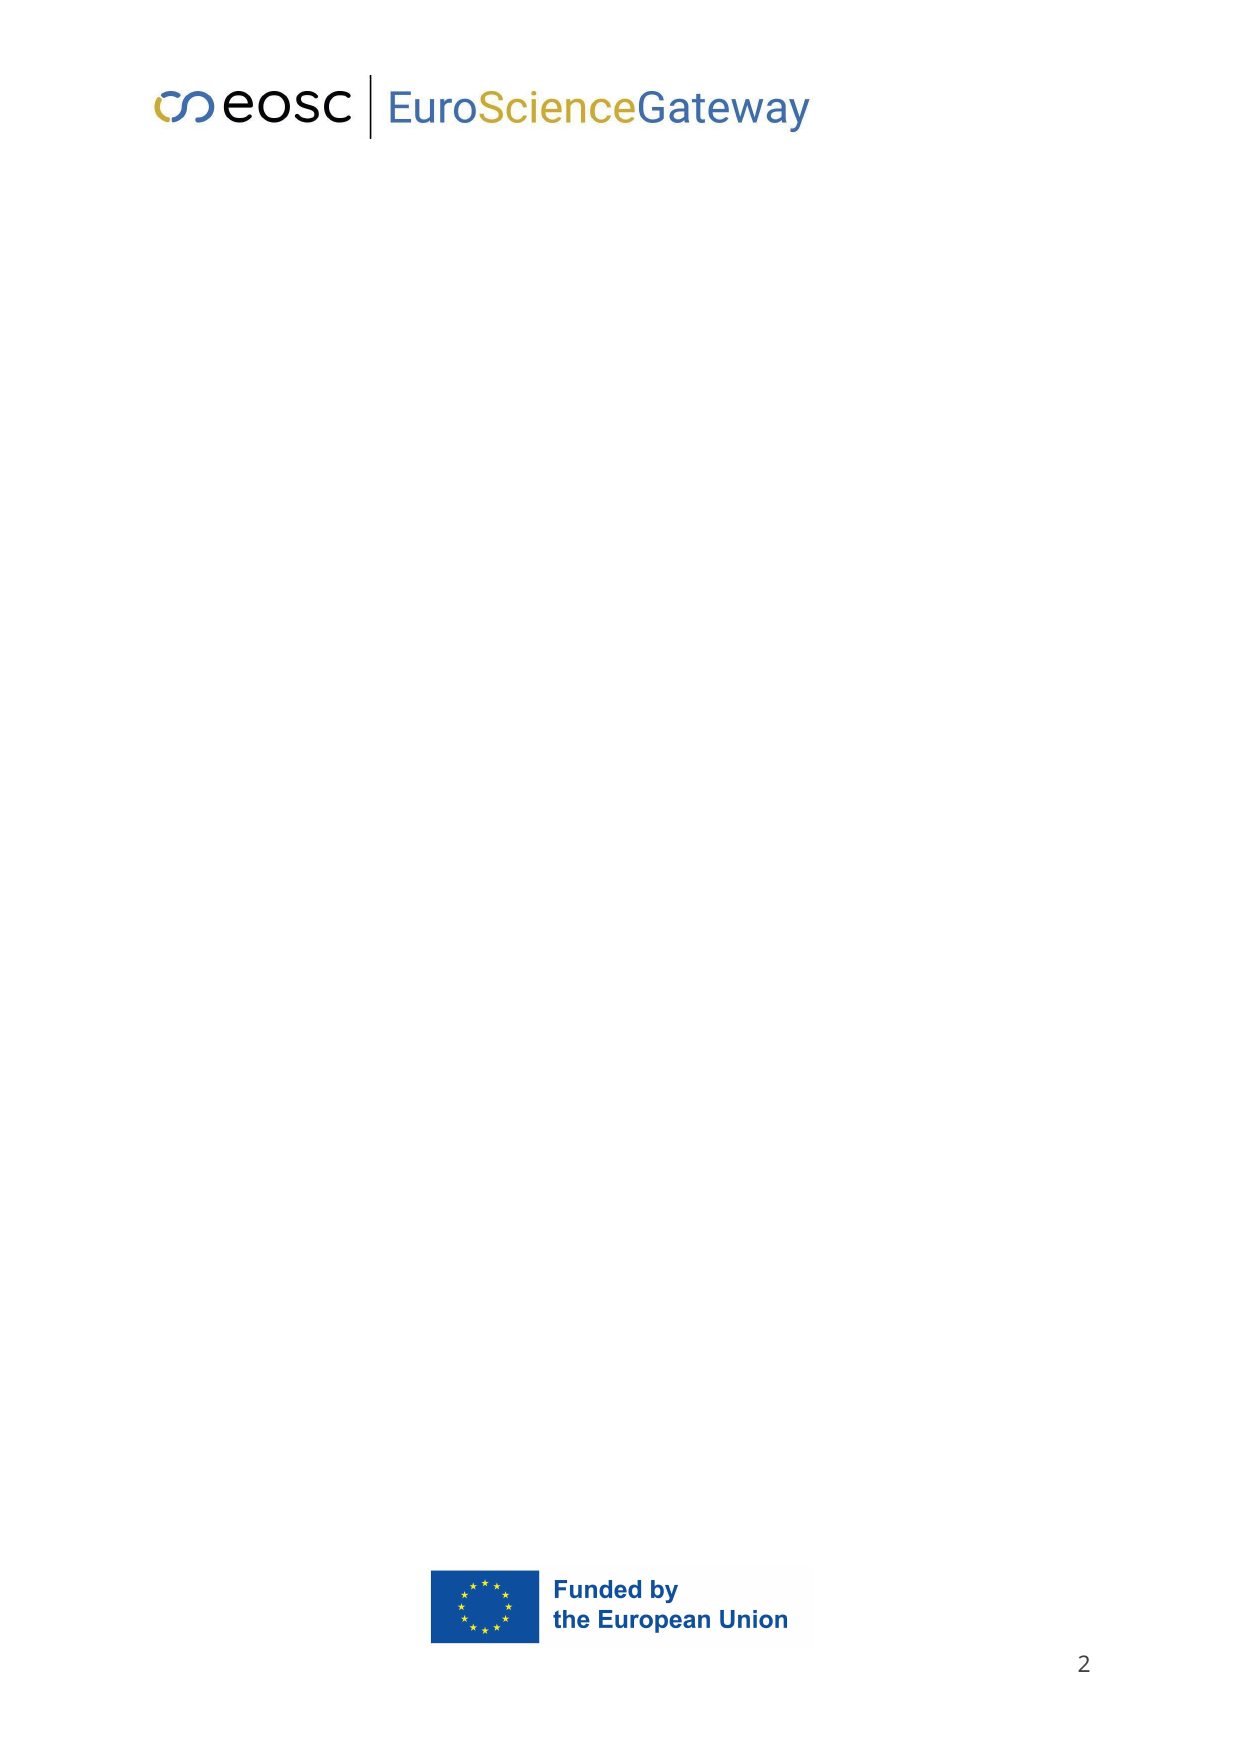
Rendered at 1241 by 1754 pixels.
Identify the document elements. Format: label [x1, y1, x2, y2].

picture [150, 75, 814, 139]
picture [426, 1566, 815, 1648]
